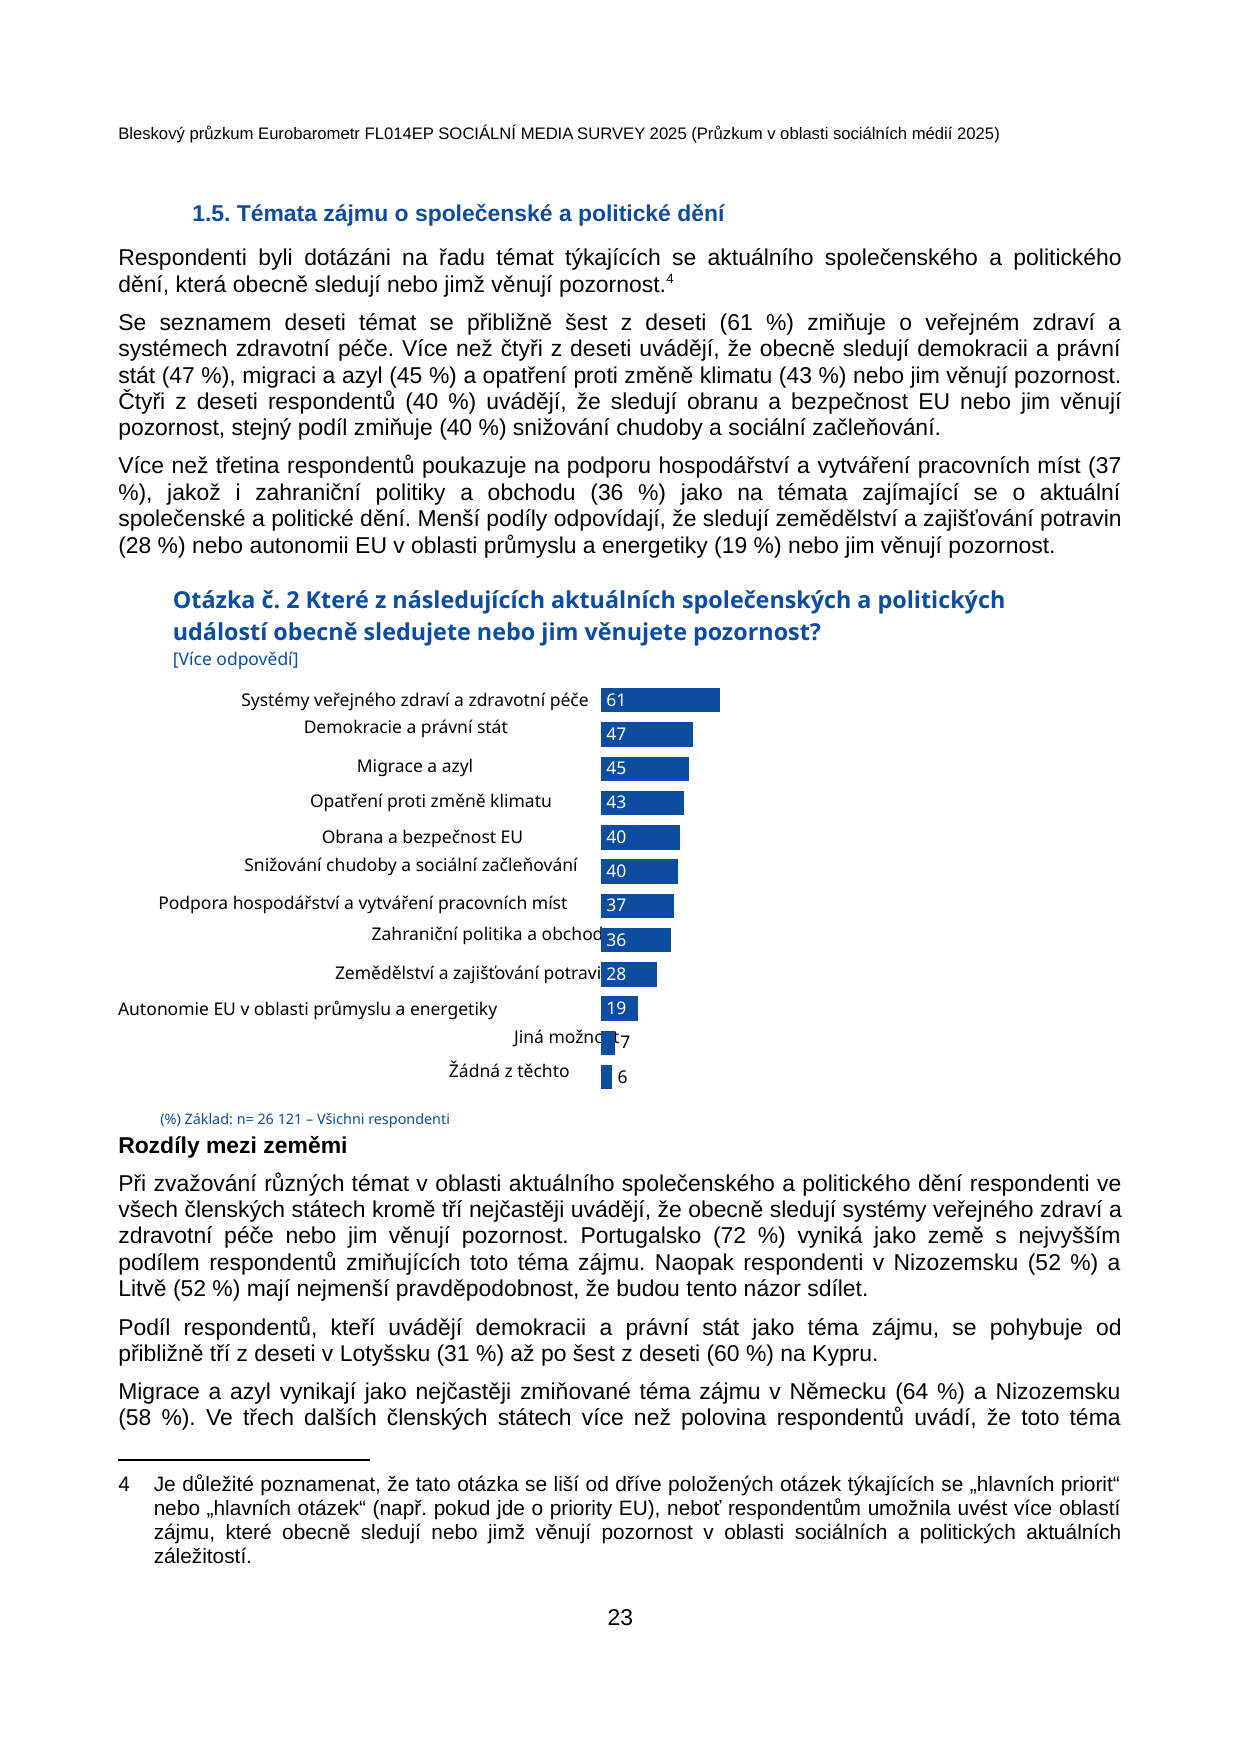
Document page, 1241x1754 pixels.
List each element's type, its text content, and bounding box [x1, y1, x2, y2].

text Migrace a azyl vynikají jako nejčastěji zmiňované téma zájmu v Německu (64 %) a Nizozemsku (58 %). Ve třech dalších členských státech více než polovina respondentů uvádí, že toto téma [118, 1378, 1122, 1431]
text Více než třetina respondentů poukazuje na podporu hospodářství a vytváření pracovních míst (37 %), jakož i zahraniční politiky a obchodu (36 %) jako na témata zajímající se o aktuální společenské a politické dění. Menší podíly odpovídají, že sledují zemědělství a zajišťování potravin (28 %) nebo autonomii EU v oblasti průmyslu a energetiky (19 %) nebo jim věnují pozornost. [118, 452, 1122, 558]
text Respondenti byli dotázáni na řadu témat týkajících se aktuálního společenského a politického dění, která obecně sledují nebo jimž věnují pozornost. [118, 244, 1122, 297]
text Při zvažování různých témat v oblasti aktuálního společenského a politického dění respondenti ve všech členských státech kromě tří nejčastěji uvádějí, že obecně sledují systémy veřejného zdraví a zdravotní péče nebo jim věnují pozornost. Portugalsko (72 %) vyniká jako země s nejvyšším podílem respondentů zmiňujících toto téma zájmu. Naopak respondenti v Nizozemsku (52 %) a Litvě (52 %) mají nejmenší pravděpodobnost, že budou tento názor sdílet. [118, 1170, 1122, 1302]
text Podíl respondentů, kteří uvádějí demokracii a právní stát jako téma zájmu, se pohybuje od přibližně tří z deseti v Lotyšsku (31 %) až po šest z deseti (60 %) na Kypru. [118, 1313, 1122, 1366]
text Se seznamem deseti témat se přibližně šest z deseti (61 %) zmiňuje o veřejném zdraví a systémech zdravotní péče. Více než čtyři z deseti uvádějí, že obecně sledují demokracii a právní stát (47 %), migraci a azyl (45 %) a opatření proti změně klimatu (43 %) nebo jim věnují pozornost. Čtyři z deseti respondentů (40 %) uvádějí, že sledují obranu a bezpečnost EU nebo jim věnují pozornost, stejný podíl zmiňuje (40 %) snižování chudoby a sociální začleňování. [118, 309, 1122, 441]
text Je důležité poznamenat, že tato otázka se liší od dříve položených otázek týkajících se „hlavních priorit“ nebo „hlavních otázek“ (např. pokud jde o priority EU), neboť respondentům umožnila uvést více oblastí zájmu, které obecně sledují nebo jimž věnují pozornost v oblasti sociálních a politických aktuálních záležitostí. [118, 1472, 1122, 1568]
text Rozdíly mezi zeměmi [118, 570, 1122, 1158]
subtitle 1.5. Témata zájmu o společenské a politické dění [118, 199, 1122, 226]
